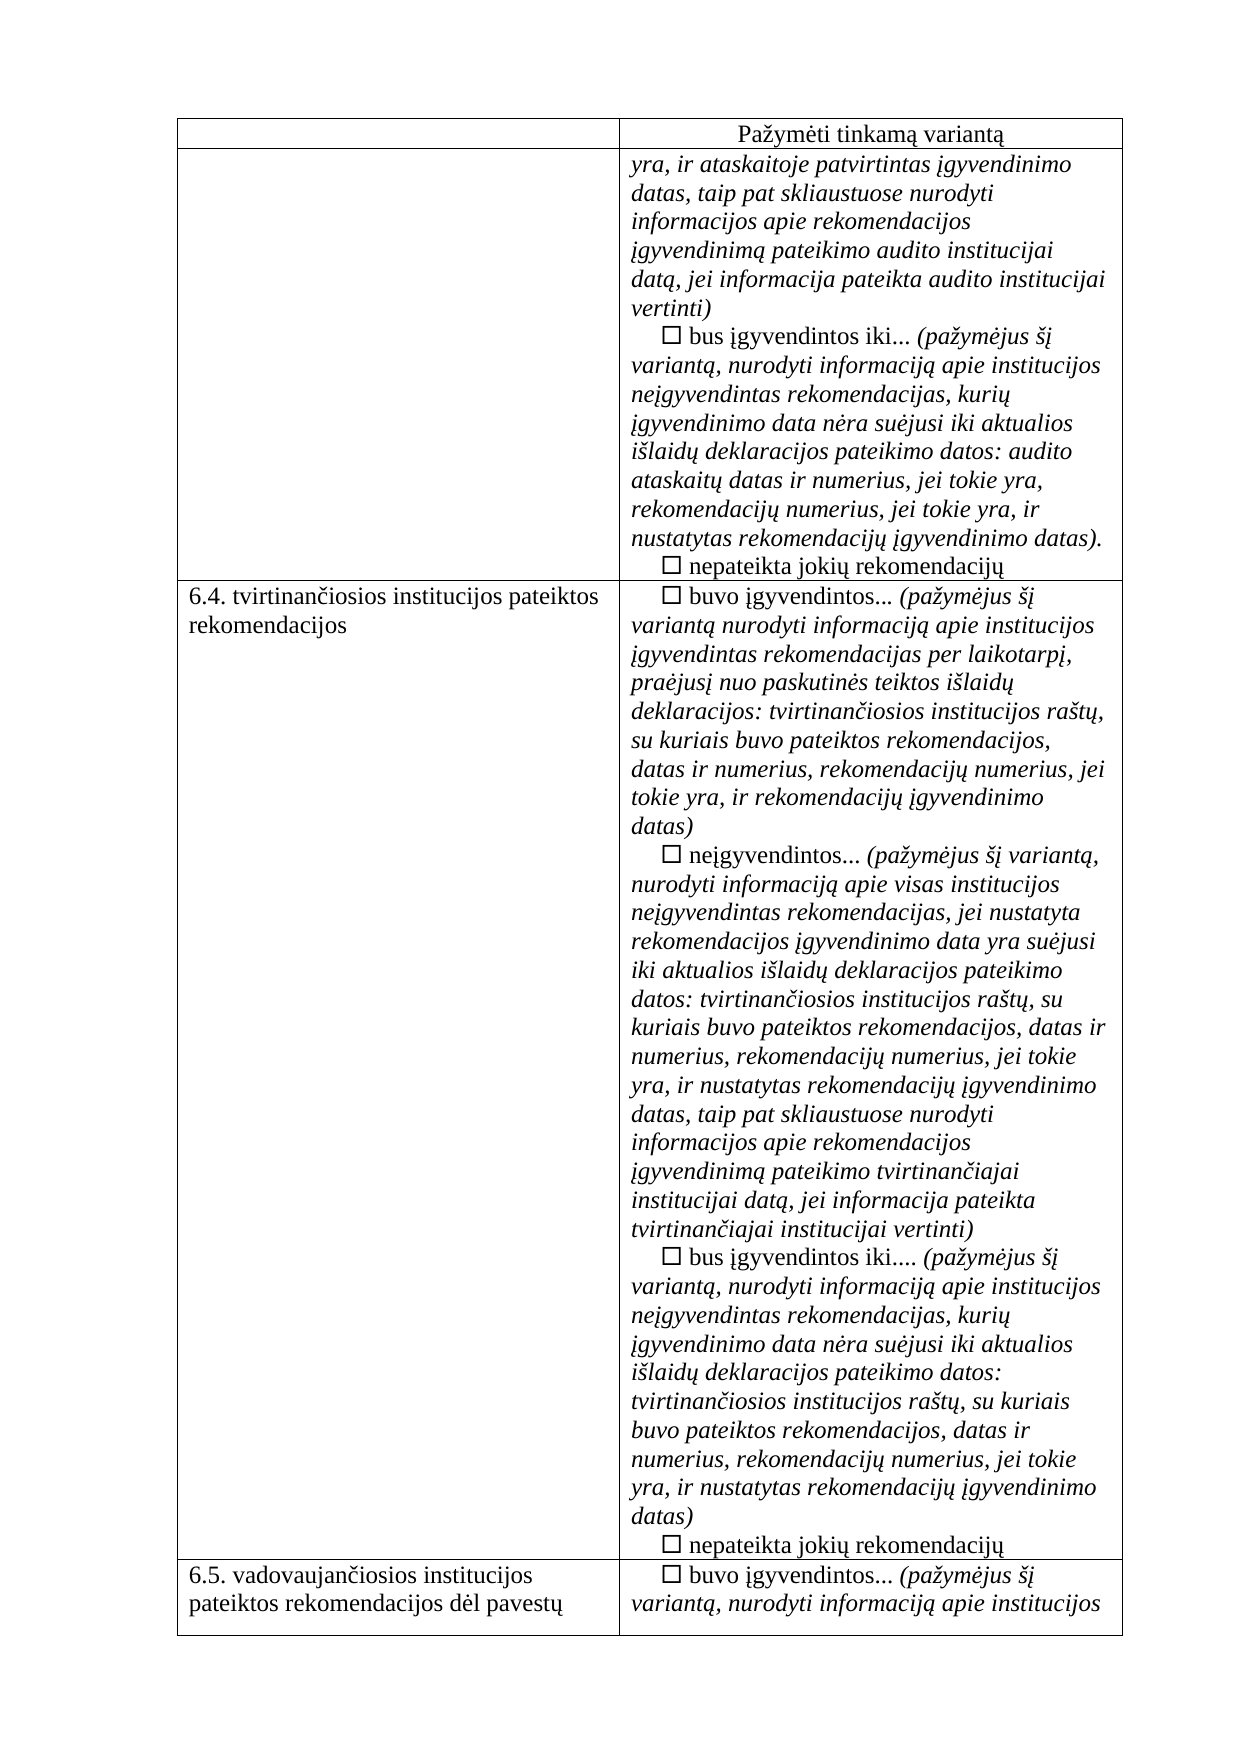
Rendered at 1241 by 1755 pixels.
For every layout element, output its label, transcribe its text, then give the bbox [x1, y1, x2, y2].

table_cell [] buvo įgyvendintos... (pažymėjus šį variantą, nurodyti informaciją apie institucijos įgyvendintas rekomendacijas per laikotarpį, praėjusį nuo paskutinės teiktos išlaidų deklaracijos: audito ataskaitų datas ir numerius, jei tokie yra, rekomendacijų numerius, jei tokie yra, ir rekomendacijų įgyvendinimo datas) [] neįgyvendintos... (pažymėjus šį variantą, nurodyti informaciją apie visas institucijos neįgyvendintas rekomendacijas, jei nustatyta rekomendacijos įgyvendinimo data yra suėjusi iki aktualios išlaidų deklaracijos pateikimo datos: audito ataskaitų datas ir numerius, jei tokie yra, rekomendacijų numerius, jei tokie yra, ir ataskaitoje patvirtintas įgyvendinimo datas, taip pat skliaustuose nurodyti informacijos apie rekomendacijos įgyvendinimą pateikimo audito institucijai datą, jei informacija pateikta audito institucijai vertinti) [] bus įgyvendintos iki... (pažymėjus šį variantą, nurodyti informaciją apie institucijos neįgyvendintas rekomendacijas, kurių įgyvendinimo data nėra suėjusi iki aktualios išlaidų deklaracijos pateikimo datos: audito ataskaitų datas ir numerius, jei tokie yra, rekomendacijų numerius, jei tokie yra, ir nustatytas rekomendacijų įgyvendinimo datas). [] nepateikta jokių rekomendacijų [620, 149, 1122, 580]
table_cell 6.5. vadovaujančiosios institucijos pateiktos rekomendacijos dėl pavestų [178, 1560, 619, 1635]
table_cell [] buvo įgyvendintos... (pažymėjus šį variantą, nurodyti informaciją apie institucijos įgyvendintas rekomendacijas per laikotarpį, praėjusį nuo paskutinės teiktos išlaidų deklaracijos: vadovaujančiosios institucijos raštų, su kuriais buvo pateiktos rekomendacijos, datas ir numerius, rekomendacijų numerius, jei tokie yra, ir rekomendacijų įgyvendinimo datas) [] neįgyvendintos... (pažymėjus šį variantą, nurodyti informaciją apie visas institucijos neįgyvendintas rekomendacijas, jei nustatyta rekomendacijos įgyvendinimo data yra suėjusi iki aktualios išlaidų deklaracijos pateikimo datos: vadovaujančiosios institucijos raštų, su kuriais buvo pateiktos rekomendacijos, datas ir numerius, rekomendacijų numerius, jei tokie yra, ir nustatytas rekomendacijų įgyvendinimo datas, taip pat skliaustuose nurodyti informacijos apie rekomendacijos įgyvendinimą pateikimo vadovaujančiajai institucijai datą, jei informacija pateikta vadovaujančiajai institucijai vertinti) [] bus įgyvendintos iki.... (pažymėjus šį variantą, nurodyti informaciją apie institucijos neįgyvendintas rekomendacijas, kurių įgyvendinimo data nėra suėjusi iki aktualios išlaidų deklaracijos pateikimo datos: vadovaujančiosios institucijos raštų, su kuriais buvo pateiktos rekomendacijos, datas ir numerius, rekomendacijų numerius, jei tokie yra, ir nustatytas rekomendacijų įgyvendinimo datas) [] nepateikta jokių rekomendacijų [] netaikoma (pažymima deklaruojant išlaidas, padarytas įgyvendinant priemones finansų inžinerijos būdu) [620, 1560, 1122, 1635]
table_cell [178, 149, 619, 580]
table_cell [] buvo įgyvendintos... (pažymėjus šį variantą nurodyti informaciją apie institucijos įgyvendintas rekomendacijas per laikotarpį, praėjusį nuo paskutinės teiktos išlaidų deklaracijos: tvirtinančiosios institucijos raštų, su kuriais buvo pateiktos rekomendacijos, datas ir numerius, rekomendacijų numerius, jei tokie yra, ir rekomendacijų įgyvendinimo datas) [] neįgyvendintos... (pažymėjus šį variantą, nurodyti informaciją apie visas institucijos neįgyvendintas rekomendacijas, jei nustatyta rekomendacijos įgyvendinimo data yra suėjusi iki aktualios išlaidų deklaracijos pateikimo datos: tvirtinančiosios institucijos raštų, su kuriais buvo pateiktos rekomendacijos, datas ir numerius, rekomendacijų numerius, jei tokie yra, ir nustatytas rekomendacijų įgyvendinimo datas, taip pat skliaustuose nurodyti informacijos apie rekomendacijos įgyvendinimą pateikimo tvirtinančiajai institucijai datą, jei informacija pateikta tvirtinančiajai institucijai vertinti) [] bus įgyvendintos iki.... (pažymėjus šį variantą, nurodyti informaciją apie institucijos neįgyvendintas rekomendacijas, kurių įgyvendinimo data nėra suėjusi iki aktualios išlaidų deklaracijos pateikimo datos: tvirtinančiosios institucijos raštų, su kuriais buvo pateiktos rekomendacijos, datas ir numerius, rekomendacijų numerius, jei tokie yra, ir nustatytas rekomendacijų įgyvendinimo datas) [] nepateikta jokių rekomendacijų [620, 581, 1122, 1559]
table_header Pažymėti tinkamą variantą [620, 119, 1122, 148]
table_header [178, 119, 619, 148]
table_cell 6.4. tvirtinančiosios institucijos pateiktos rekomendacijos [178, 581, 619, 1559]
